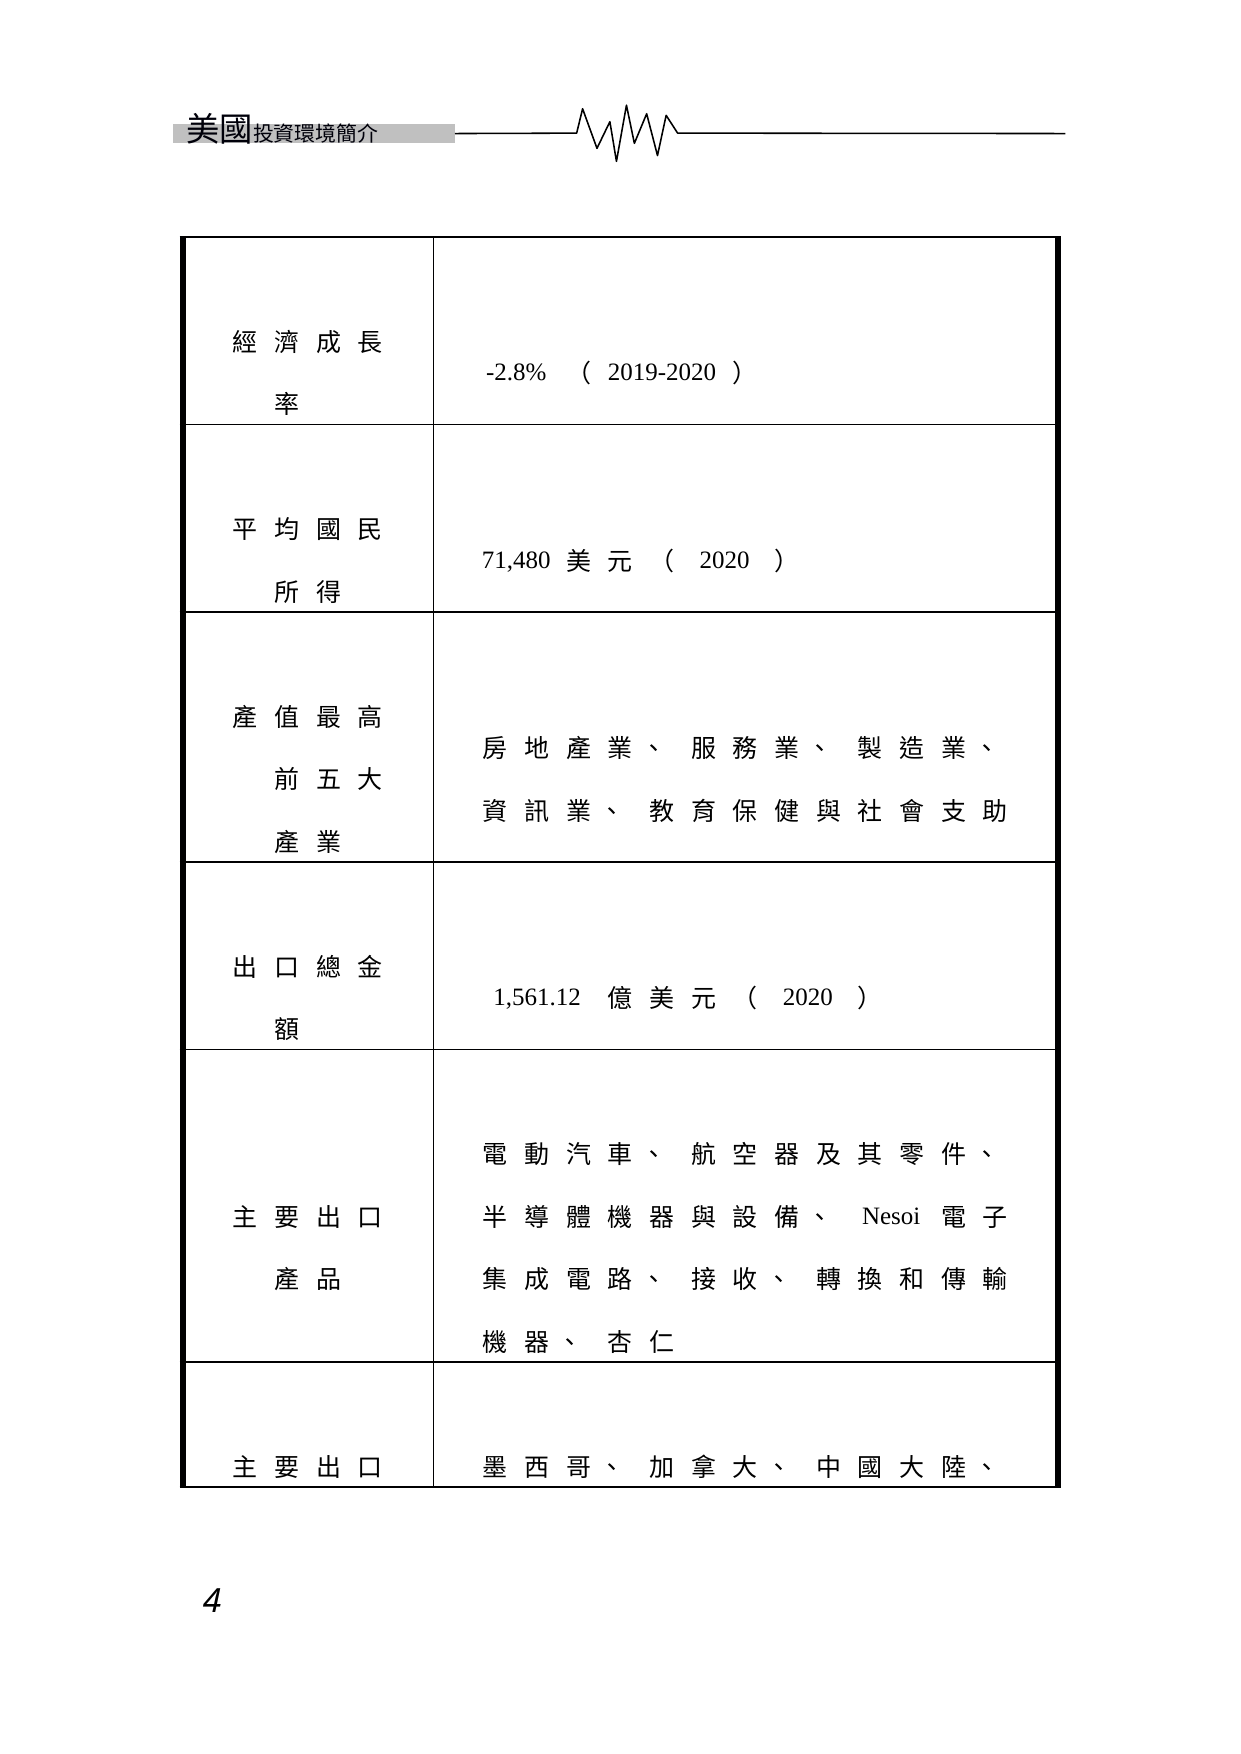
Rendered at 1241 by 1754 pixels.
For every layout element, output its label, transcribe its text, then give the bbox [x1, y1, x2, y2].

table_cell 房地產業、服務業、製造業、資訊業、教育保健與社會支助 [434, 613, 1055, 861]
table_cell 經濟成長率 [186, 238, 433, 424]
table_cell 平均國民所得 [186, 425, 433, 611]
table_cell 墨西哥、加拿大、中國大陸、 [434, 1363, 1055, 1486]
table_cell 產值最高前五大產業 [186, 613, 433, 861]
table_cell 71,480美元（2020） [434, 425, 1055, 611]
table_cell 1,561.12億美元（2020） [434, 863, 1055, 1049]
table_cell 主要出口 [186, 1363, 433, 1486]
table_cell 出口總金額 [186, 863, 433, 1049]
table_cell -2.8%（2019-2020） [434, 238, 1055, 424]
table_cell 電動汽車、航空器及其零件、半導體機器與設備、Nesoi電子集成電路、接收、轉換和傳輸機器、杏仁 [434, 1050, 1055, 1361]
table_cell 主要出口產品 [186, 1050, 433, 1361]
